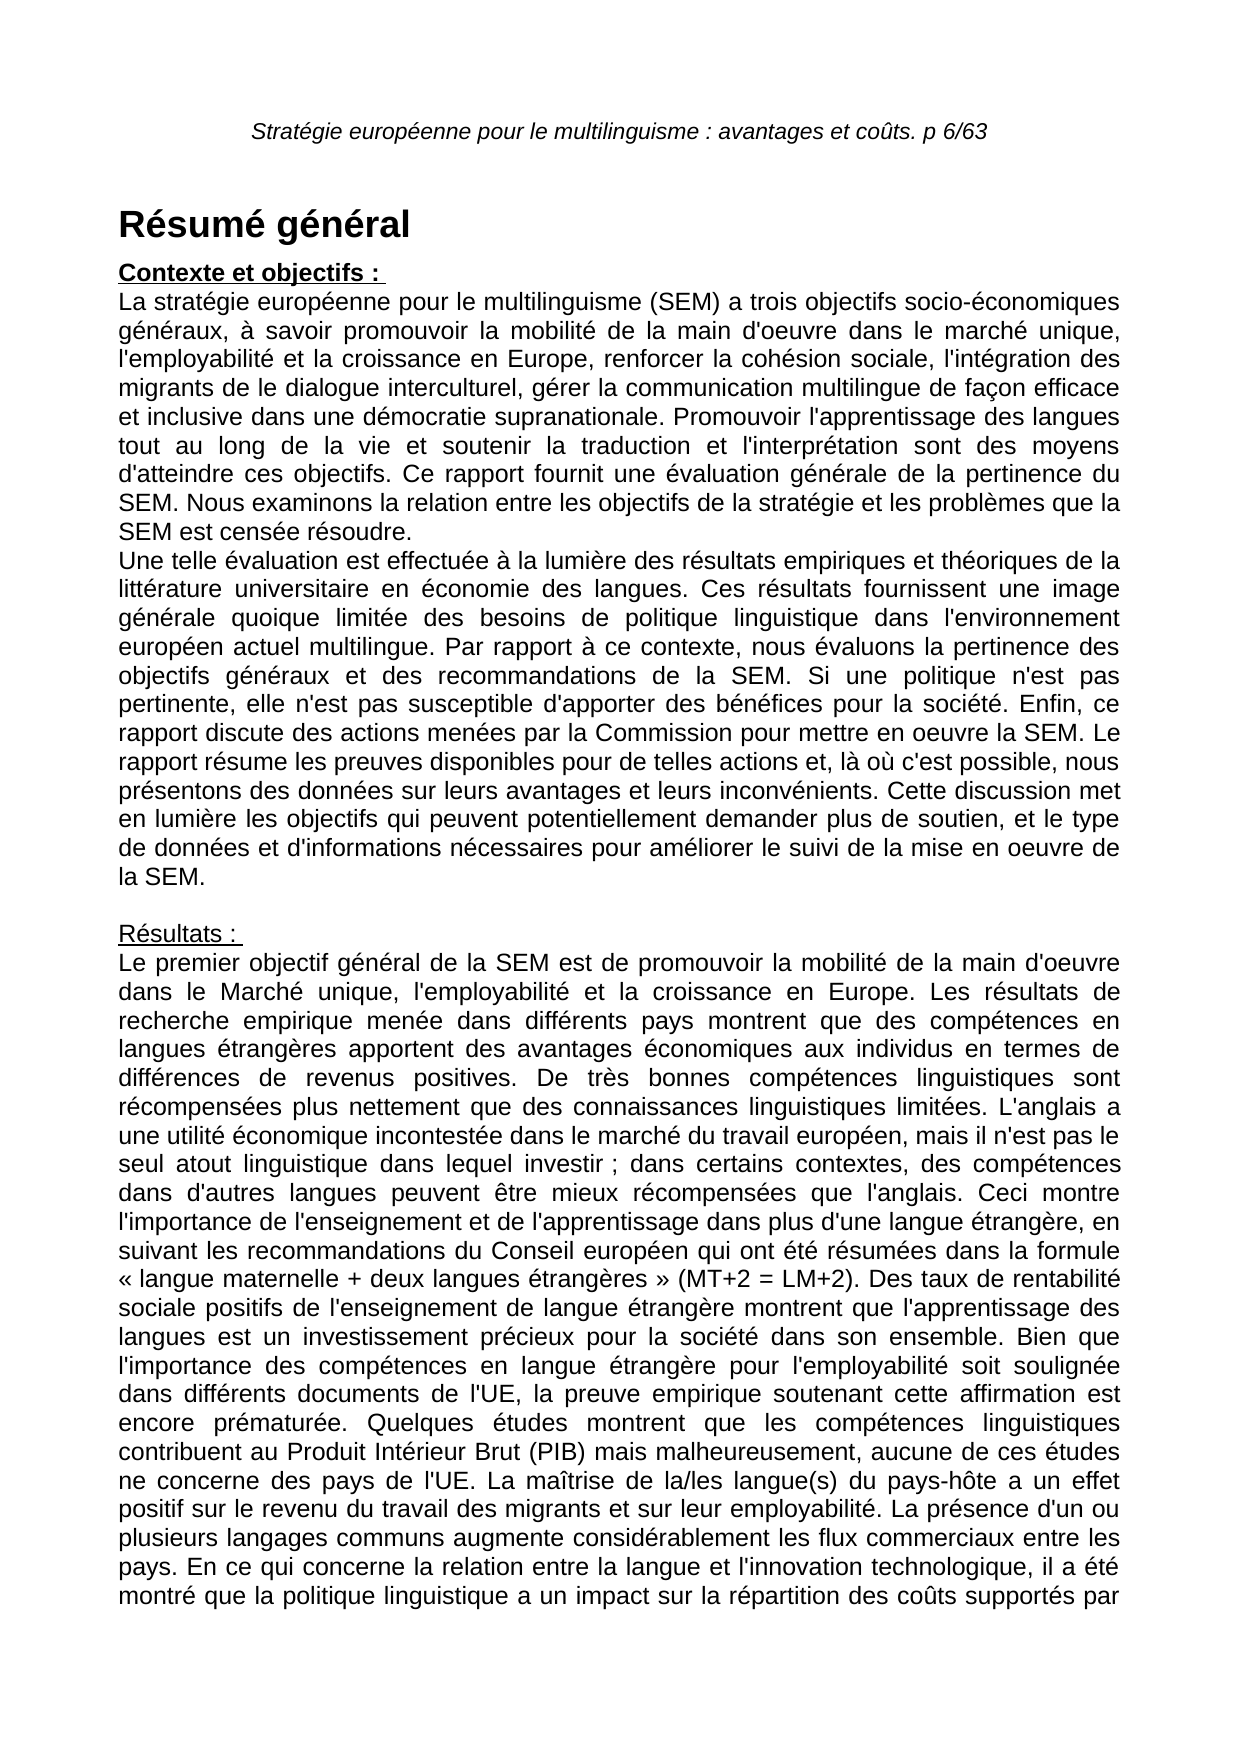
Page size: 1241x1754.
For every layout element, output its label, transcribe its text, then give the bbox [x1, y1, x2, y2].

text Résultats : [118, 919, 1122, 948]
text Une telle évaluation est effectuée à la lumière des résultats empiriques et théoriques de la littérature universitaire en économie des langues. Ces résultats fournissent une image générale quoique limitée des besoins de politique linguistique dans l'environnement européen actuel multilingue. Par rapport à ce contexte, nous évaluons la pertinence des objectifs généraux et des recommandations de la SEM. Si une politique n'est pas pertinente, elle n'est pas susceptible d'apporter des bénéfices pour la société. Enfin, ce rapport discute des actions menées par la Commission pour mettre en oeuvre la SEM. Le rapport résume les preuves disponibles pour de telles actions et, là où c'est possible, nous présentons des données sur leurs avantages et leurs inconvénients. Cette discussion met en lumière les objectifs qui peuvent potentiellement demander plus de soutien, et le type de données et d'informations nécessaires pour améliorer le suivi de la mise en oeuvre de la SEM. [118, 546, 1122, 891]
text La stratégie européenne pour le multilinguisme (SEM) a trois objectifs socio-économiques généraux, à savoir promouvoir la mobilité de la main d'oeuvre dans le marché unique, l'employabilité et la croissance en Europe, renforcer la cohésion sociale, l'intégration des migrants de le dialogue interculturel, gérer la communication multilingue de façon efficace et inclusive dans une démocratie supranationale. Promouvoir l'apprentissage des langues tout au long de la vie et soutenir la traduction et l'interprétation sont des moyens d'atteindre ces objectifs. Ce rapport fournit une évaluation générale de la pertinence du SEM. Nous examinons la relation entre les objectifs de la stratégie et les problèmes que la SEM est censée résoudre. [118, 287, 1122, 546]
text Résumé général [118, 202, 1122, 246]
text Contexte et objectifs : [118, 258, 1122, 287]
text Le premier objectif général de la SEM est de promouvoir la mobilité de la main d'oeuvre dans le Marché unique, l'employabilité et la croissance en Europe. Les résultats de recherche empirique menée dans différents pays montrent que des compétences en langues étrangères apportent des avantages économiques aux individus en termes de différences de revenus positives. De très bonnes compétences linguistiques sont récompensées plus nettement que des connaissances linguistiques limitées. L'anglais a une utilité économique incontestée dans le marché du travail européen, mais il n'est pas le seul atout linguistique dans lequel investir ; dans certains contextes, des compétences dans d'autres langues peuvent être mieux récompensées que l'anglais. Ceci montre l'importance de l'enseignement et de l'apprentissage dans plus d'une langue étrangère, en suivant les recommandations du Conseil européen qui ont été résumées dans la formule « langue maternelle + deux langues étrangères » (MT+2 = LM+2). Des taux de rentabilité sociale positifs de l'enseignement de langue étrangère montrent que l'apprentissage des langues est un investissement précieux pour la société dans son ensemble. Bien que l'importance des compétences en langue étrangère pour l'employabilité soit soulignée dans différents documents de l'UE, la preuve empirique soutenant cette affirmation est encore prématurée. Quelques études montrent que les compétences linguistiques contribuent au Produit Intérieur Brut (PIB) mais malheureusement, aucune de ces études ne concerne des pays de l'UE. La maîtrise de la/les langue(s) du pays-hôte a un effet positif sur le revenu du travail des migrants et sur leur employabilité. La présence d'un ou plusieurs langages communs augmente considérablement les flux commerciaux entre les pays. En ce qui concerne la relation entre la langue et l'innovation technologique, il a été montré que la politique linguistique a un impact sur la répartition des coûts supportés par [118, 948, 1122, 1609]
